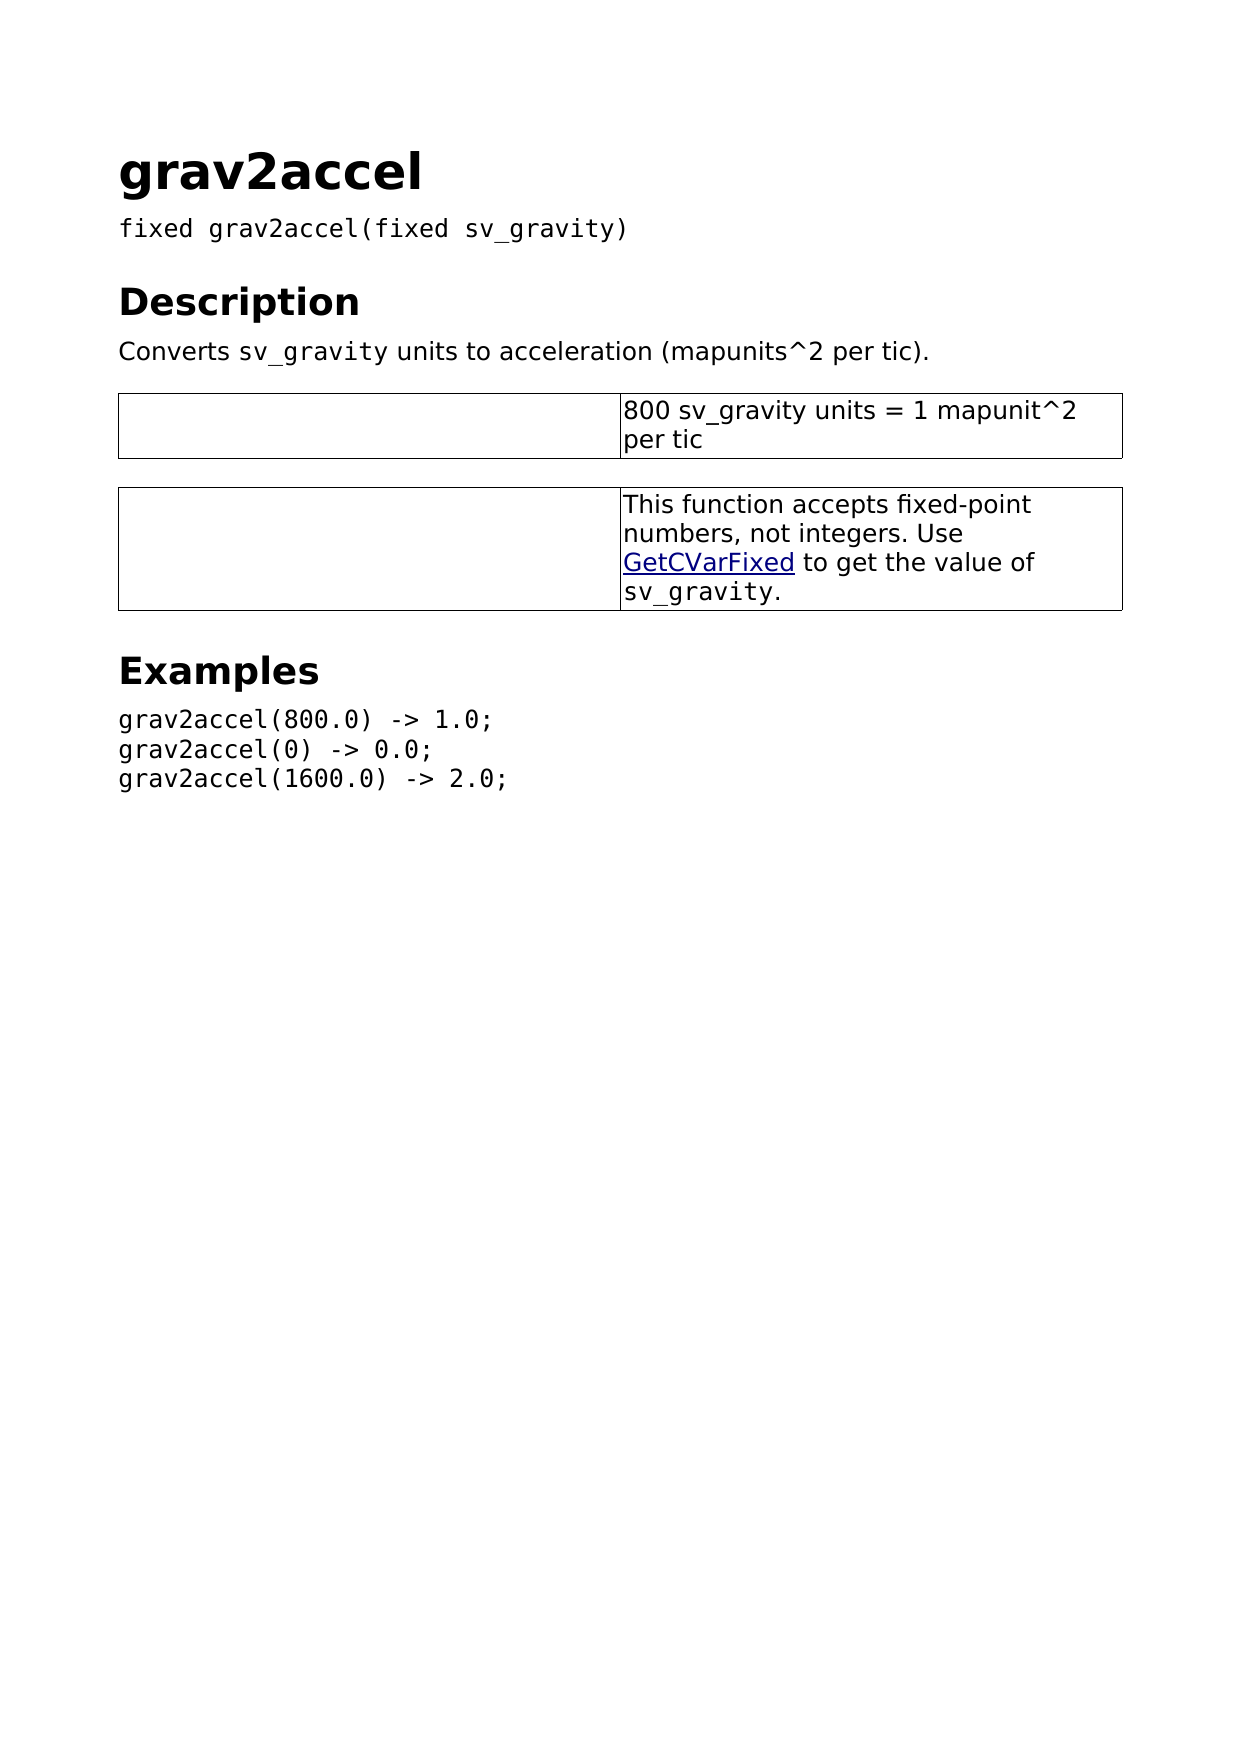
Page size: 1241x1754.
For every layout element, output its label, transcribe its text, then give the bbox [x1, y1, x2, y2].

text Converts sv_gravity units to acceleration (mapunits^2 per tic). [118, 337, 1122, 366]
text fixed grav2accel(fixed sv_gravity) [118, 214, 1122, 243]
subtitle Description [118, 281, 1122, 324]
subtitle grav2accel [118, 143, 1122, 201]
table_header [119, 394, 620, 457]
table_header This function accepts fixed-point numbers, not integers. Use GetCVarFixed to get the value of sv_gravity. [621, 488, 1122, 610]
table_header [119, 488, 620, 610]
text grav2accel(800.0) -> 1.0; grav2accel(0) -> 0.0; grav2accel(1600.0) -> 2.0; [118, 706, 1122, 793]
table_header 800 sv_gravity units = 1 mapunit^2 per tic [621, 394, 1122, 457]
subtitle Examples [118, 649, 1122, 693]
